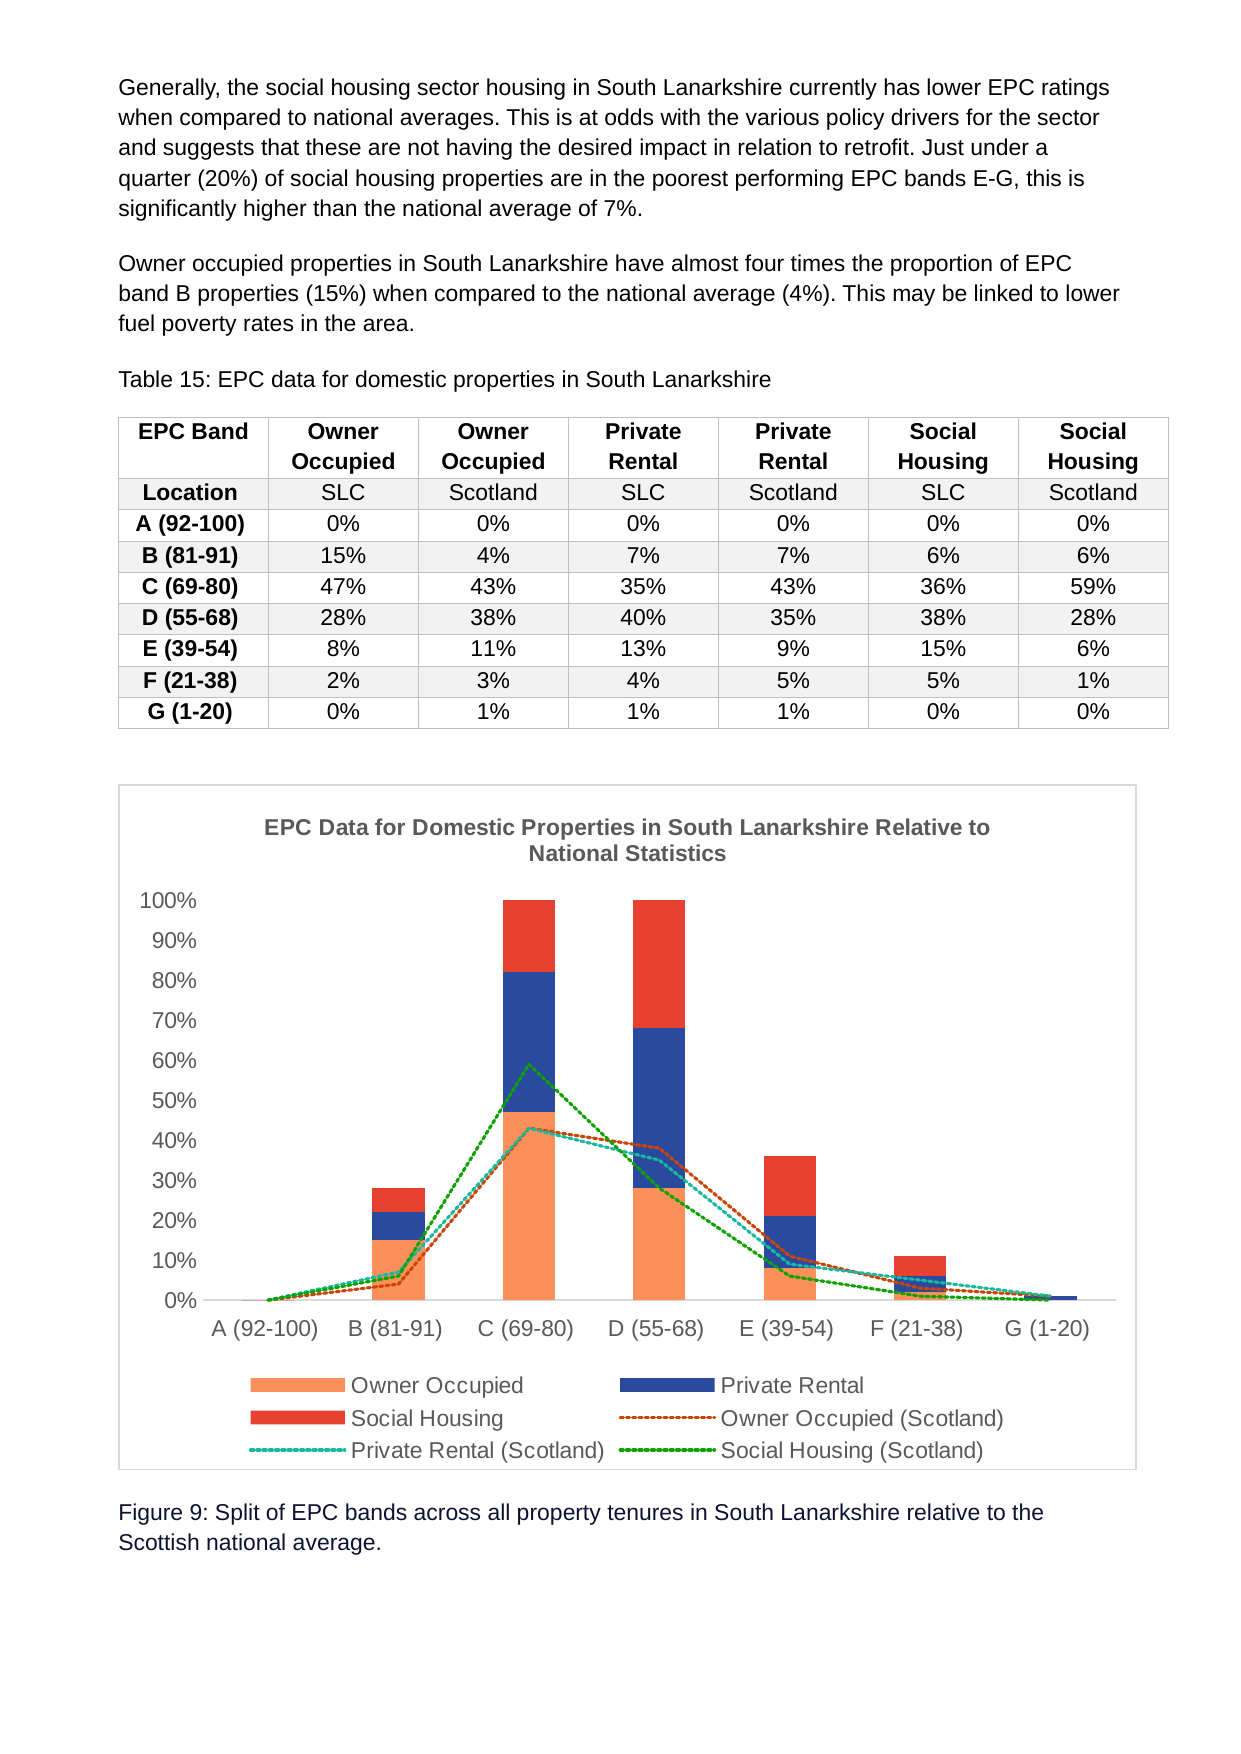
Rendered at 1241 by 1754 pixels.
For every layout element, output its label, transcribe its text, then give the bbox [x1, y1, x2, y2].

table_cell 6% [869, 542, 1018, 572]
text Table 15: EPC data for domestic properties in South Lanarkshire [118, 366, 1122, 392]
table_cell 0% [869, 510, 1018, 541]
table_cell 43% [719, 573, 868, 603]
table_cell 3% [419, 667, 568, 697]
table_cell 6% [1019, 542, 1168, 572]
table_cell SLC [269, 479, 418, 509]
table_cell F (21-38) [119, 667, 268, 697]
table_cell 4% [569, 667, 718, 697]
table_cell 11% [419, 635, 568, 666]
table_header Social Housing [1019, 418, 1168, 478]
table_cell Scotland [419, 479, 568, 509]
table_cell 40% [569, 604, 718, 634]
table_cell 36% [869, 573, 1018, 603]
table_cell 43% [419, 573, 568, 603]
table_cell 0% [869, 698, 1018, 728]
table_cell 0% [569, 510, 718, 541]
table_cell 0% [269, 510, 418, 541]
table_cell 1% [1019, 667, 1168, 697]
table_cell A (92-100) [119, 510, 268, 541]
table_cell B (81-91) [119, 542, 268, 572]
table_cell Scotland [719, 479, 868, 509]
table_cell 0% [269, 698, 418, 728]
table_cell 6% [1019, 635, 1168, 666]
table_cell 9% [719, 635, 868, 666]
table_cell 1% [719, 698, 868, 728]
table_cell 15% [869, 635, 1018, 666]
table_header Private Rental [569, 418, 718, 478]
table_cell 5% [869, 667, 1018, 697]
table_header Owner Occupied [269, 418, 418, 478]
table_cell SLC [569, 479, 718, 509]
table_cell Scotland [1019, 479, 1168, 509]
table_cell 15% [269, 542, 418, 572]
table_cell D (55-68) [119, 604, 268, 634]
table_header Social Housing [869, 418, 1018, 478]
table_cell 13% [569, 635, 718, 666]
table_cell 38% [869, 604, 1018, 634]
table_cell 8% [269, 635, 418, 666]
table_cell 7% [569, 542, 718, 572]
table_cell 35% [719, 604, 868, 634]
table_cell 0% [1019, 510, 1168, 541]
table_header EPC Band [119, 418, 268, 478]
table_cell 5% [719, 667, 868, 697]
table_cell 47% [269, 573, 418, 603]
table_cell 0% [1019, 698, 1168, 728]
table_cell SLC [869, 479, 1018, 509]
table_cell G (1-20) [119, 698, 268, 728]
table_header Private Rental [719, 418, 868, 478]
text Figure 9: Split of EPC bands across all property tenures in South Lanarkshire relative to the Scottish national average. [118, 1499, 1122, 1556]
table_cell 35% [569, 573, 718, 603]
text Generally, the social housing sector housing in South Lanarkshire currently has lower EPC ratings when compared to national averages. This is at odds with the various policy drivers for the sector and suggests that these are not having the desired impact in relation to retrofit. Just under a quarter (20%) of social housing properties are in the poorest performing EPC bands E-G, this is significantly higher than the national average of 7%. [118, 74, 1122, 221]
table_cell 28% [1019, 604, 1168, 634]
text Owner occupied properties in South Lanarkshire have almost four times the proportion of EPC band B properties (15%) when compared to the national average (4%). This may be linked to lower fuel poverty rates in the area. [118, 250, 1122, 337]
table_cell 0% [719, 510, 868, 541]
table_cell 0% [419, 510, 568, 541]
table_cell 4% [419, 542, 568, 572]
table_cell E (39-54) [119, 635, 268, 666]
table_cell 38% [419, 604, 568, 634]
table_cell 59% [1019, 573, 1168, 603]
table_cell C (69-80) [119, 573, 268, 603]
table_cell 1% [419, 698, 568, 728]
table_header Owner Occupied [419, 418, 568, 478]
table_cell Location [119, 479, 268, 509]
table_cell 28% [269, 604, 418, 634]
table_cell 2% [269, 667, 418, 697]
table_cell 1% [569, 698, 718, 728]
table_cell 7% [719, 542, 868, 572]
